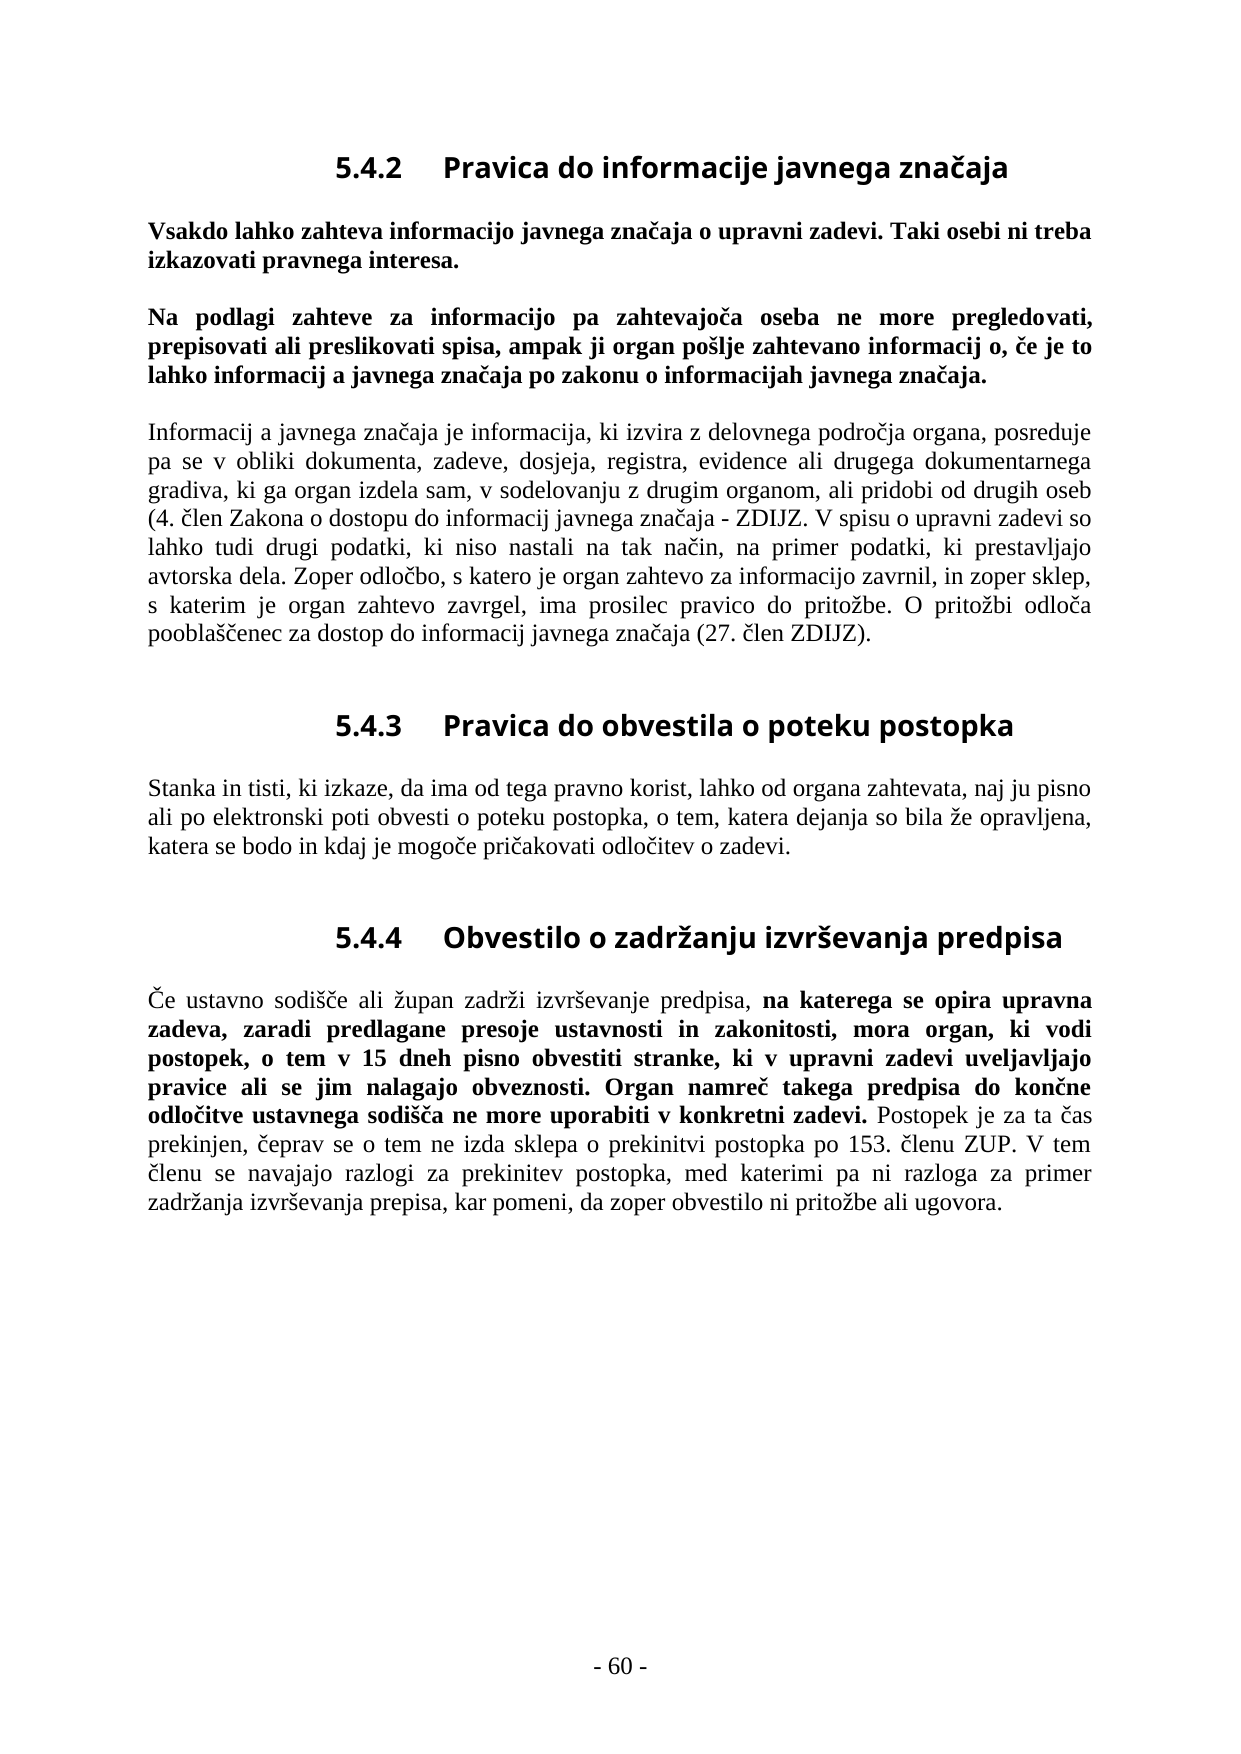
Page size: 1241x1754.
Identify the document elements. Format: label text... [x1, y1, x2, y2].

subtitle Pravica do obvestila o poteku postopka [260, 705, 1093, 744]
text Na podlagi zahteve za informacijo pa zahtevajoča oseba ne more pregledo­vati, prepisovati ali preslikovati spisa, ampak ji organ pošlje zahtevano in­formacij o, če je to lahko informacij a javnega značaja po zakonu o informacijah javnega značaja. [148, 302, 1093, 388]
subtitle Pravica do informacije javnega značaja [260, 148, 1093, 187]
subtitle Obvestilo o zadržanju izvrševanja predpisa [260, 917, 1093, 957]
text Vsakdo lahko zahteva informacijo javnega značaja o upravni zadevi. Taki osebi ni treba izkazovati pravnega interesa. [148, 216, 1093, 273]
text Če ustavno sodišče ali župan zadrži izvrševanje predpisa, na katerega se opira upravna zadeva, zaradi predlagane presoje ustavnosti in zakonitosti, mora organ, ki vodi postopek, o tem v 15 dneh pisno obvestiti stranke, ki v upravni zadevi uveljavljajo pravice ali se jim nalagajo obveznosti. Organ namreč takega predpisa do končne odločitve ustavnega sodišča ne more uporabiti v konkretni zadevi. Postopek je za ta čas prekinjen, čeprav se o tem ne izda sklepa o prekinitvi postopka po 153. členu ZUP. V tem členu se navajajo razlogi za prekinitev postopka, med katerimi pa ni razloga za primer zadržanja izvrševanja prepisa, kar pomeni, da zoper obvestilo ni pritožbe ali ugovora. [148, 985, 1093, 1215]
text Informacij a javnega značaja je informacija, ki izvira z delovnega področja organa, posreduje pa se v obliki dokumenta, zadeve, dosjeja, registra, evidence ali drugega dokumentarnega gradiva, ki ga organ izdela sam, v sodelovanju z drugim organom, ali pridobi od drugih oseb (4. člen Zakona o dostopu do informacij javnega značaja - ZDIJZ. V spisu o upravni zadevi so lah­ko tudi drugi podatki, ki niso nastali na tak način, na primer podatki, ki prestavljajo avtorska dela. Zoper odločbo, s katero je organ zahtevo za informacijo zavrnil, in zoper sklep, s katerim je organ zahtevo zavrgel, ima prosilec pravico do pritožbe. O pritožbi odloča pooblaščenec za dostop do informacij javnega značaja (27. člen ZDIJZ). [148, 417, 1093, 647]
text Stanka in tisti, ki izkaze, da ima od tega pravno korist, lahko od organa zahtevata, naj ju pisno ali po elektronski poti obvesti o poteku postopka, o tem, katera dejanja so bila že opravljena, katera se bodo in kdaj je mogoče pričakovati odločitev o zadevi. [148, 773, 1093, 859]
